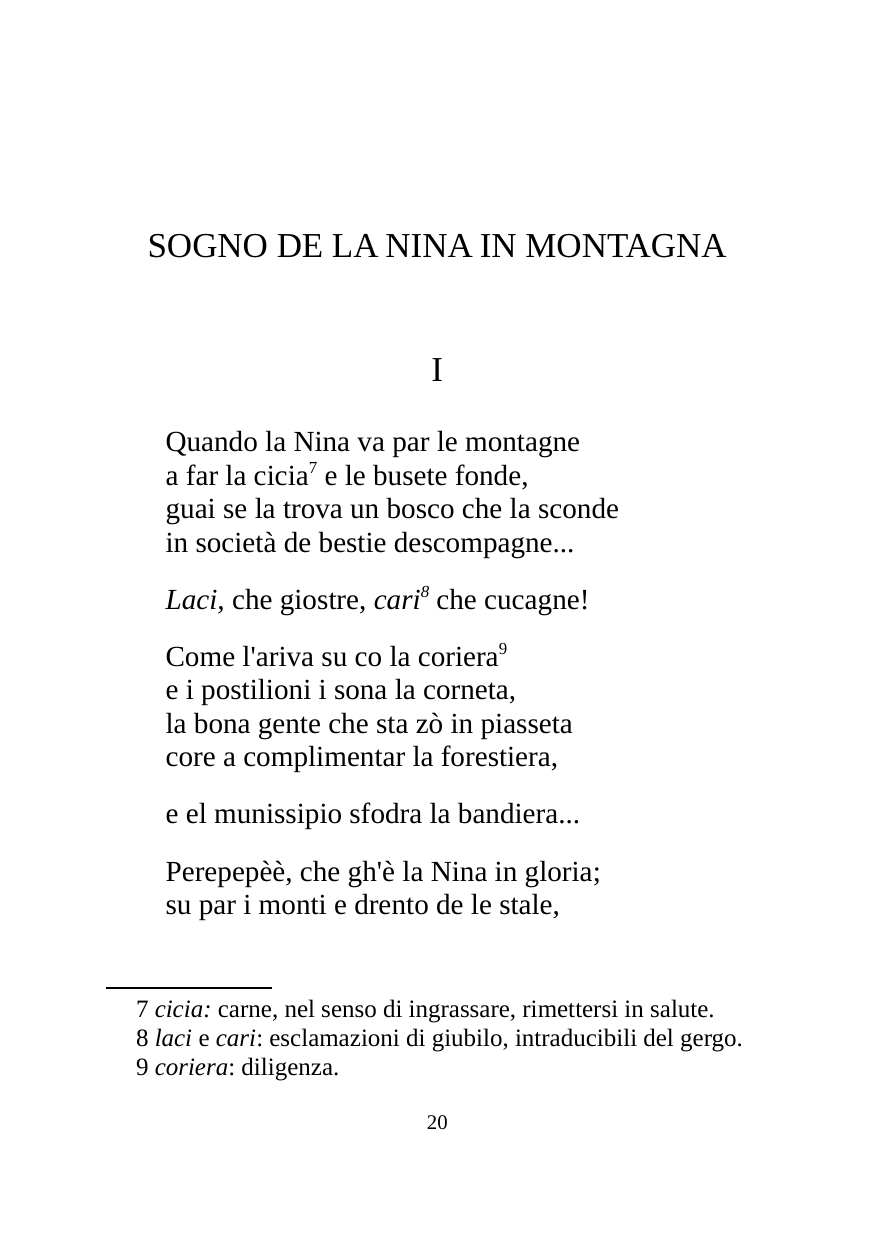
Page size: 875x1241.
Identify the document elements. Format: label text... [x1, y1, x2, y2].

text e el munissipio sfodra la bandiera... [165, 797, 768, 830]
subtitle I [106, 348, 768, 389]
text Come l'ariva su co la coriera e i postilioni i sona la corneta, la bona gente che sta zò in piasseta core a complimentar la forestiera, [165, 639, 768, 773]
text laci e cari: esclamazioni di giubilo, intraducibili del gergo. [106, 1023, 768, 1052]
text Laci, che giostre, cari che cucagne! [165, 582, 768, 615]
text cicia: carne, nel senso di ingrassare, rimettersi in salute. [106, 994, 768, 1023]
text Quando la Nina va par le montagne a far la cicia e le busete fonde, guai se la trova un bosco che la sconde in società de bestie descompagne... [165, 424, 768, 558]
subtitle SOGNO DE LA NINA IN MONTAGNA [106, 224, 768, 264]
text coriera: diligenza. [106, 1052, 768, 1080]
text Perepepèè, che gh'è la Nina in gloria; su par i monti e drento de le stale, [165, 854, 768, 921]
